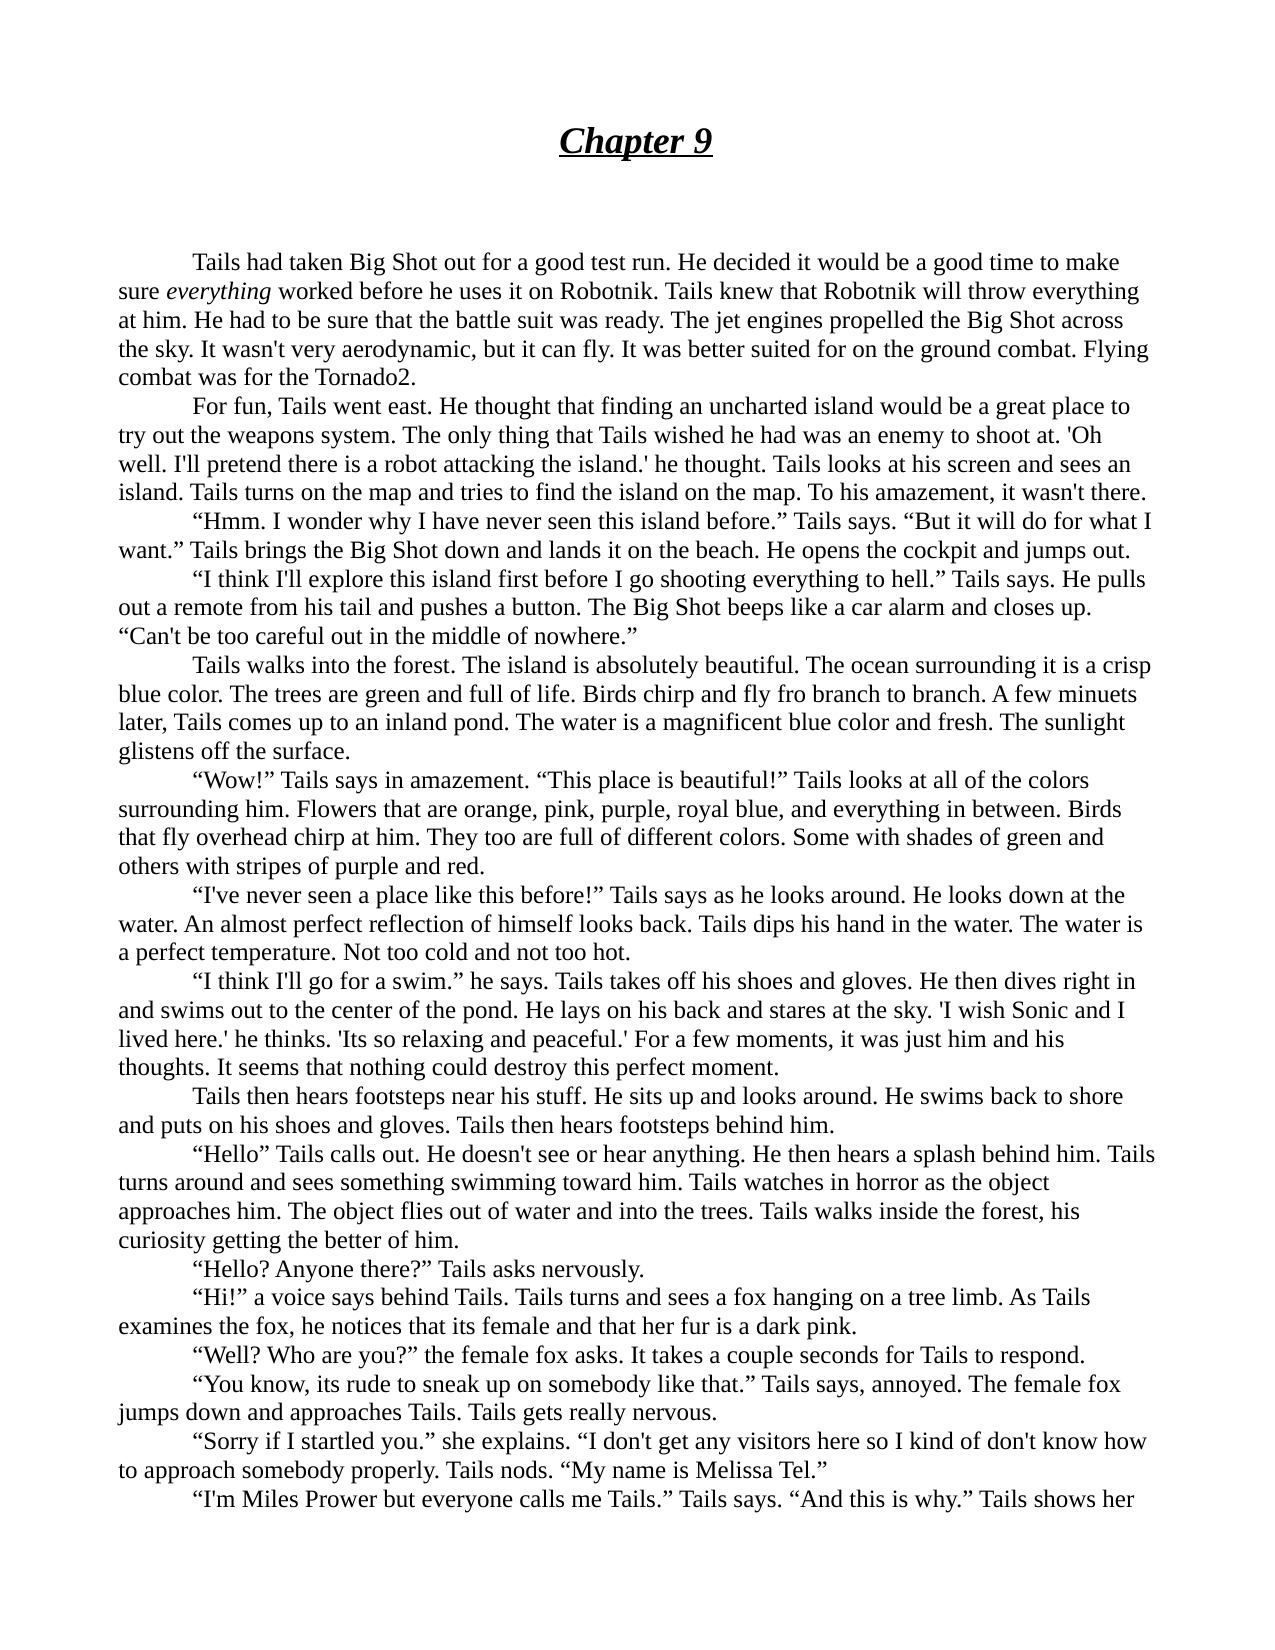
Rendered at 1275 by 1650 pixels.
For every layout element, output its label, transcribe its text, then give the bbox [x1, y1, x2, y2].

text “I've never seen a place like this before!” Tails says as he looks around. He looks down at the water. An almost perfect reflection of himself looks back. Tails dips his hand in the water. The water is a perfect temperature. Not too cold and not too hot. [118, 880, 1157, 966]
text “Hmm. I wonder why I have never seen this island before.” Tails says. “But it will do for what I want.” Tails brings the Big Shot down and lands it on the beach. He opens the cockpit and jumps out. [118, 506, 1157, 564]
text “Hi!” a voice says behind Tails. Tails turns and sees a fox hanging on a tree limb. As Tails examines the fox, he notices that its female and that her fur is a dark pink. [118, 1282, 1157, 1340]
text “I think I'll go for a swim.” he says. Tails takes off his shoes and gloves. He then dives right in and swims out to the center of the pond. He lays on his back and stares at the sky. 'I wish Sonic and I lived here.' he thinks. 'Its so relaxing and peaceful.' For a few moments, it was just him and his thoughts. It seems that nothing could destroy this perfect moment. [118, 966, 1157, 1081]
text “I'm Miles Prower but everyone calls me Tails.” Tails says. “And this is why.” Tails shows her [118, 1484, 1157, 1512]
text “Well? Who are you?” the female fox asks. It takes a couple seconds for Tails to respond. [118, 1340, 1157, 1369]
text Tails then hears footsteps near his stuff. He sits up and looks around. He swims back to shore and puts on his shoes and gloves. Tails then hears footsteps behind him. [118, 1081, 1157, 1139]
text “Sorry if I startled you.” she explains. “I don't get any visitors here so I kind of don't know how to approach somebody properly. Tails nods. “My name is Melissa Tel.” [118, 1426, 1157, 1484]
text “Hello” Tails calls out. He doesn't see or hear anything. He then hears a splash behind him. Tails turns around and sees something swimming toward him. Tails watches in horror as the object approaches him. The object flies out of water and into the trees. Tails walks inside the forest, his curiosity getting the better of him. [118, 1139, 1157, 1254]
text Tails had taken Big Shot out for a good test run. He decided it would be a good time to make sure everything worked before he uses it on Robotnik. Tails knew that Robotnik will throw everything at him. He had to be sure that the battle suit was ready. The jet engines propelled the Big Shot across the sky. It wasn't very aerodynamic, but it can fly. It was better suited for on the ground combat. Flying combat was for the Tornado2. [118, 247, 1157, 391]
text For fun, Tails went east. He thought that finding an uncharted island would be a great place to try out the weapons system. The only thing that Tails wished he had was an enemy to shoot at. 'Oh well. I'll pretend there is a robot attacking the island.' he thought. Tails looks at his screen and sees an island. Tails turns on the map and tries to find the island on the map. To his amazement, it wasn't there. [118, 391, 1157, 506]
text “Hello? Anyone there?” Tails asks nervously. [118, 1254, 1157, 1282]
text “Wow!” Tails says in amazement. “This place is beautiful!” Tails looks at all of the colors surrounding him. Flowers that are orange, pink, purple, royal blue, and everything in between. Birds that fly overhead chirp at him. They too are full of different colors. Some with shades of green and others with stripes of purple and red. [118, 765, 1157, 880]
text “You know, its rude to sneak up on somebody like that.” Tails says, annoyed. The female fox jumps down and approaches Tails. Tails gets really nervous. [118, 1369, 1157, 1426]
text “I think I'll explore this island first before I go shooting everything to hell.” Tails says. He pulls out a remote from his tail and pushes a button. The Big Shot beeps like a car alarm and closes up. “Can't be too careful out in the middle of nowhere.” Tails walks into the forest. The island is absolutely beautiful. The ocean surrounding it is a crisp blue color. The trees are green and full of life. Birds chirp and fly fro branch to branch. A few minuets later, Tails comes up to an inland pond. The water is a magnificent blue color and fresh. The sunlight glistens off the surface. [118, 564, 1157, 765]
text Chapter 9 [118, 118, 1157, 161]
